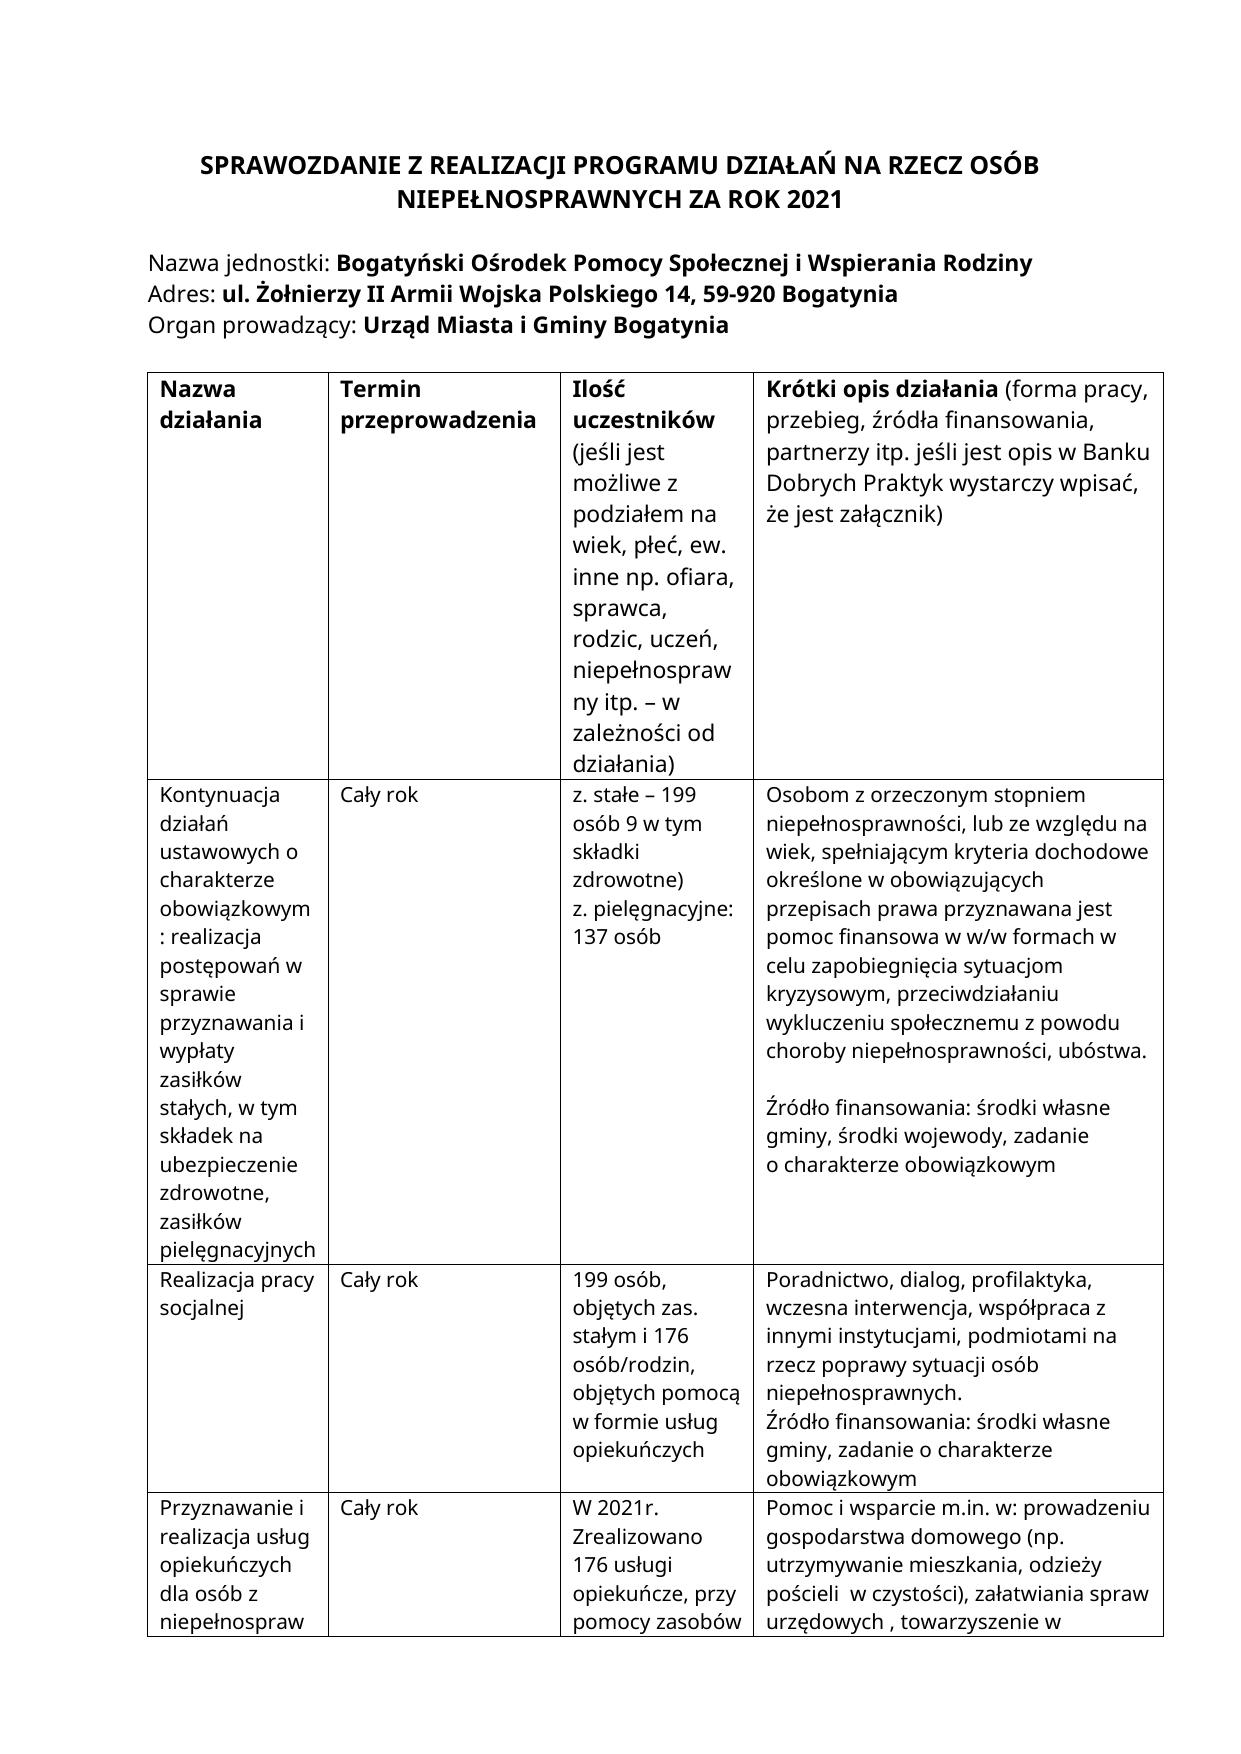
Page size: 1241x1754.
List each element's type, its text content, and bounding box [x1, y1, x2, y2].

table_cell z. stałe – 199 osób 9 w tym składki zdrowotne) z. pielęgnacyjne: 137 osób [561, 780, 753, 1264]
table_cell Przyznawanie i realizacja usług opiekuńczych dla osób z niepełnospraw [148, 1493, 328, 1636]
table_cell Cały rok [329, 780, 560, 1264]
table_cell Osobom z orzeczonym stopniem niepełnosprawności, lub ze względu na wiek, spełniającym kryteria dochodowe określone w obowiązujących przepisach prawa przyznawana jest pomoc finansowa w w/w formach w celu zapobiegnięcia sytuacjom kryzysowym, przeciwdziałaniu wykluczeniu społecznemu z powodu choroby niepełnosprawności, ubóstwa. Źródło finansowania: środki własne gminy, środki wojewody, zadanie o charakterze obowiązkowym [754, 780, 1163, 1264]
table_cell W 2021r. Zrealizowano 176 usługi opiekuńcze, przy pomocy zasobów [561, 1493, 753, 1636]
text Nazwa jednostki: Bogatyński Ośrodek Pomocy Społecznej i Wspierania Rodziny [148, 247, 1093, 278]
text Organ prowadzący: Urząd Miasta i Gminy Bogatynia [148, 309, 1093, 341]
table_header Termin przeprowadzenia [329, 373, 560, 779]
table_header Nazwa działania [148, 373, 328, 779]
text Adres: ul. Żołnierzy II Armii Wojska Polskiego 14, 59-920 Bogatynia [148, 278, 1093, 309]
table_header Ilość uczestników (jeśli jest możliwe z podziałem na wiek, płeć, ew. inne np. ofiara, sprawca, rodzic, uczeń, niepełnosprawny itp. – w zależności od działania) [561, 373, 753, 779]
text SPRAWOZDANIE Z REALIZACJI PROGRAMU DZIAŁAŃ NA RZECZ OSÓB NIEPEŁNOSPRAWNYCH ZA ROK 2021 [148, 148, 1093, 216]
table_cell Pomoc i wsparcie m.in. w: prowadzeniu gospodarstwa domowego (np. utrzymywanie mieszkania, odzieży pościeli w czystości), załatwiania spraw urzędowych , towarzyszenie w [754, 1493, 1163, 1636]
table_header Krótki opis działania (forma pracy, przebieg, źródła finansowania, partnerzy itp. jeśli jest opis w Banku Dobrych Praktyk wystarczy wpisać, że jest załącznik) [754, 373, 1163, 779]
table_cell Cały rok [329, 1265, 560, 1492]
table_cell Poradnictwo, dialog, profilaktyka, wczesna interwencja, współpraca z innymi instytucjami, podmiotami na rzecz poprawy sytuacji osób niepełnosprawnych. Źródło finansowania: środki własne gminy, zadanie o charakterze obowiązkowym [754, 1265, 1163, 1492]
table_cell 199 osób, objętych zas. stałym i 176 osób/rodzin, objętych pomocą w formie usług opiekuńczych [561, 1265, 753, 1492]
table_cell Cały rok [329, 1493, 560, 1636]
table_cell Kontynuacja działań ustawowych o charakterze obowiązkowym : realizacja postępowań w sprawie przyznawania i wypłaty zasiłków stałych, w tym składek na ubezpieczenie zdrowotne, zasiłków pielęgnacyjnych [148, 780, 328, 1264]
table_cell Realizacja pracy socjalnej [148, 1265, 328, 1492]
